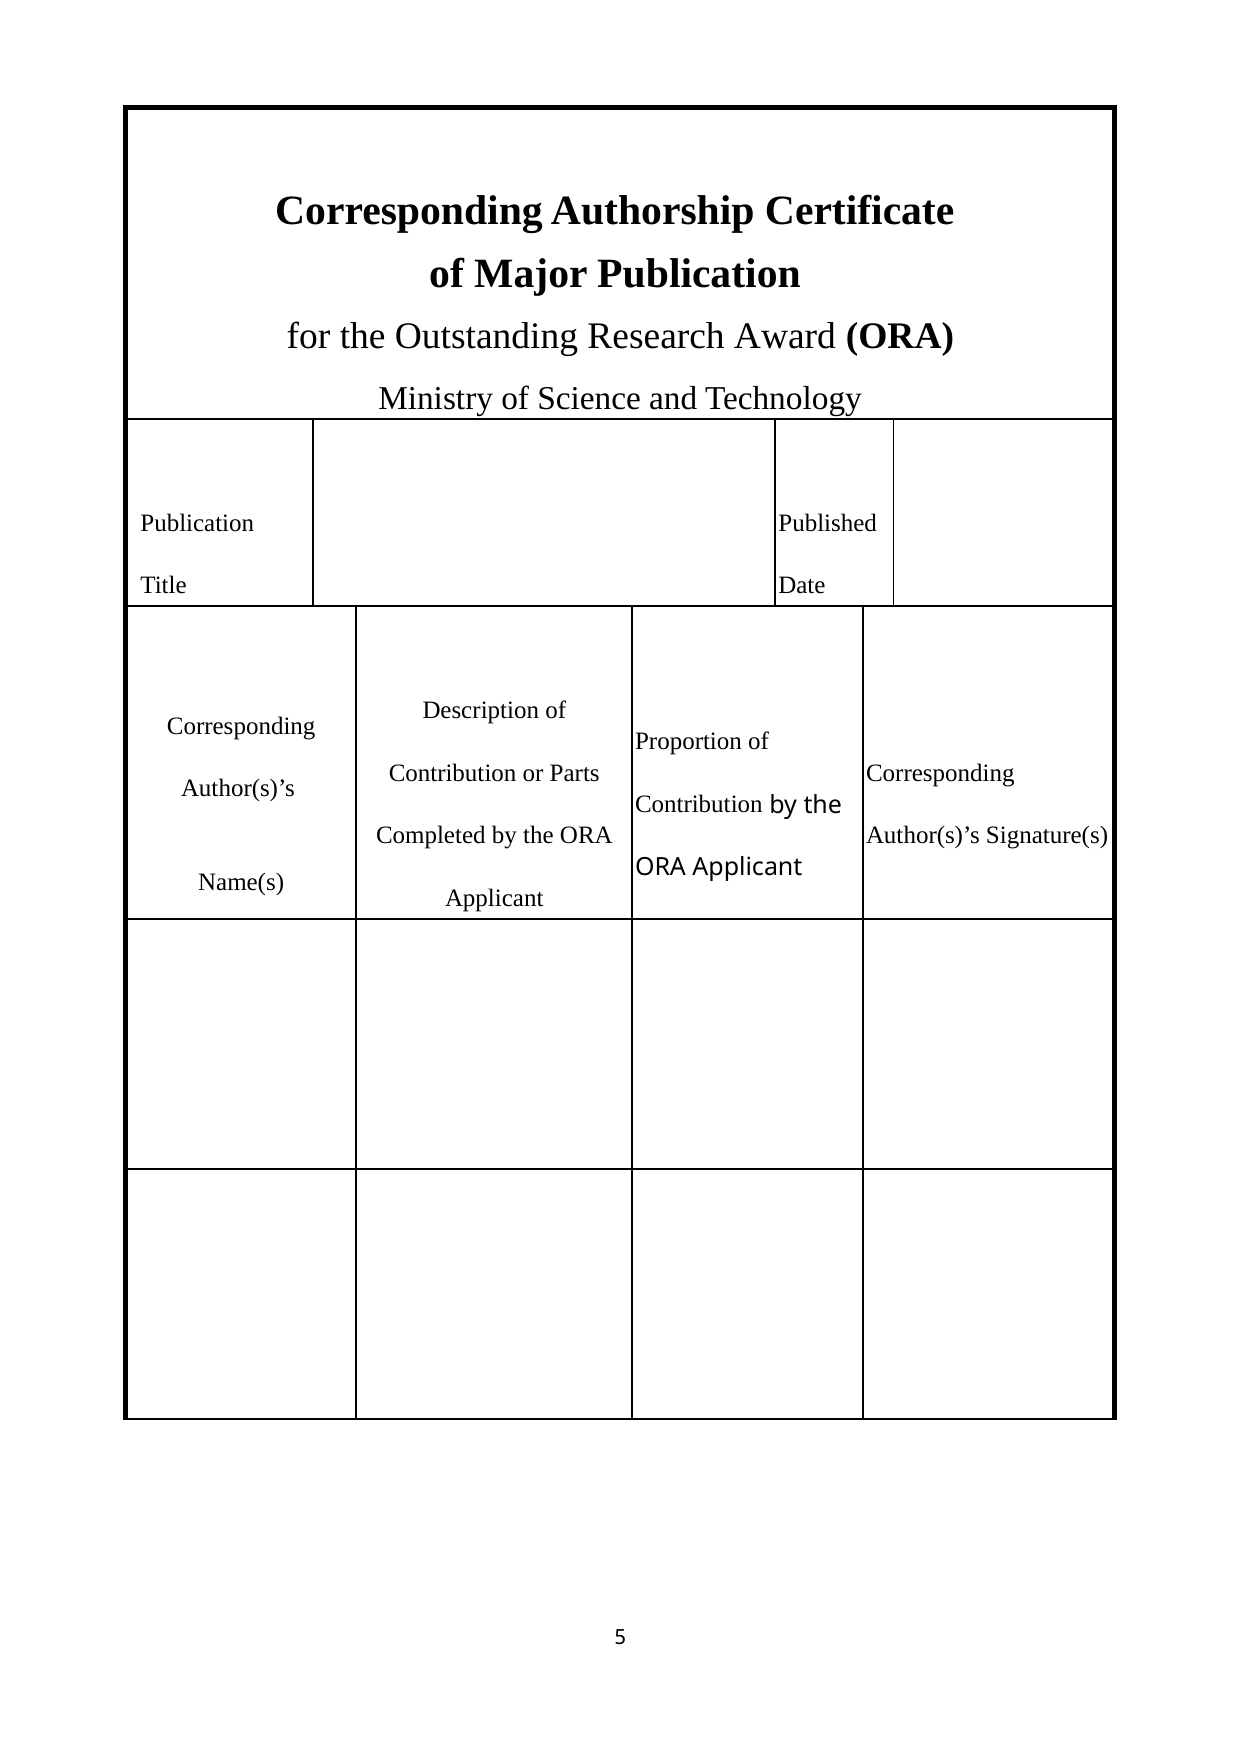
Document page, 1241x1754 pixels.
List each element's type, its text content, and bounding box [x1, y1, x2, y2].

table_cell Corresponding Author(s)’s Name(s) [128, 607, 355, 918]
table_cell Corresponding Author(s)’s Signature(s) [864, 607, 1112, 918]
table_header Corresponding Authorship Certificate of Major Publication for the Outstanding Research Award (ORA) Ministry of Science and Technology [128, 110, 1112, 418]
table_cell [314, 420, 774, 605]
table_cell [128, 920, 355, 1168]
table_cell [128, 1170, 355, 1418]
table_cell [864, 1170, 1112, 1418]
table_cell Publication Title [128, 420, 312, 605]
table_cell [633, 1170, 862, 1418]
table_cell [633, 920, 862, 1168]
table_cell [864, 920, 1112, 1168]
table_cell [894, 420, 1112, 605]
table_cell [357, 920, 631, 1168]
table_cell Description of Contribution or Parts Completed by the ORA Applicant [357, 607, 631, 918]
table_cell [357, 1170, 631, 1418]
table_cell Published Date [776, 420, 893, 605]
table_cell Proportion of Contribution by the ORA Applicant [633, 607, 862, 918]
